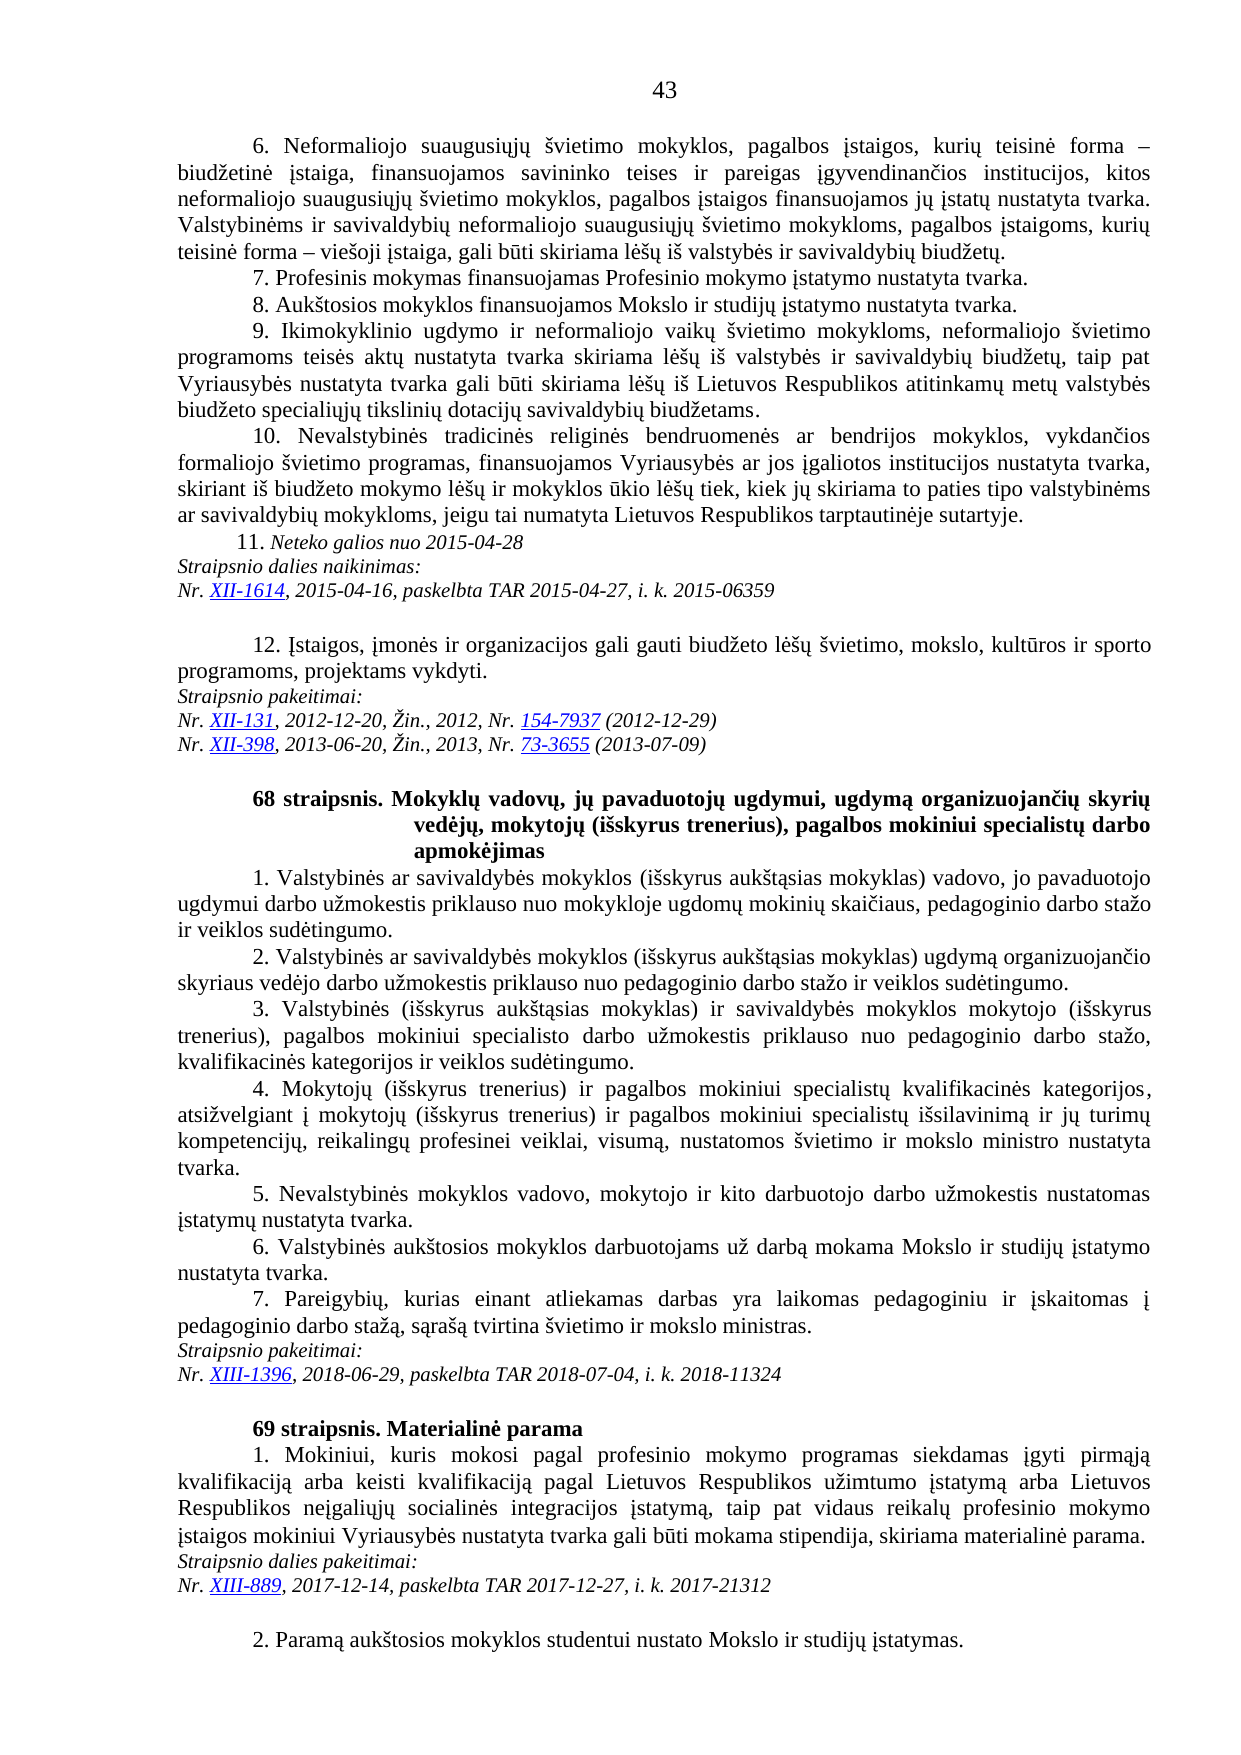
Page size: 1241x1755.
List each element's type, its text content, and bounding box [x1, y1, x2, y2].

text 9. Ikimokyklinio ugdymo ir neformaliojo vaikų švietimo mokykloms, neformaliojo švietimo programoms teisės aktų nustatyta tvarka skiriama lėšų iš valstybės ir savivaldybių biudžetų, taip pat Vyriausybės nustatyta tvarka gali būti skiriama lėšų iš Lietuvos Respublikos atitinkamų metų valstybės biudžeto specialiųjų tikslinių dotacijų savivaldybių biudžetams. [177, 317, 1152, 422]
text 69 straipsnis. Materialinė parama [177, 1415, 1152, 1441]
text Straipsnio pakeitimai: [177, 1338, 1152, 1362]
text 12. Įstaigos, įmonės ir organizacijos gali gauti biudžeto lėšų švietimo, mokslo, kultūros ir sporto programoms, projektams vykdyti. [177, 631, 1152, 684]
text 3. Valstybinės (išskyrus aukštąsias mokyklas) ir savivaldybės mokyklos mokytojo (išskyrus trenerius), pagalbos mokiniui specialisto darbo užmokestis priklauso nuo pedagoginio darbo stažo, kvalifikacinės kategorijos ir veiklos sudėtingumo. [177, 996, 1152, 1074]
text 11. Neteko galios nuo 2015-04-28 [177, 528, 1152, 554]
text 1. Mokiniui, kuris mokosi pagal profesinio mokymo programas siekdamas įgyti pirmąją kvalifikaciją arba keisti kvalifikaciją pagal Lietuvos Respublikos užimtumo įstatymą arba Lietuvos Respublikos neįgaliųjų socialinės integracijos įstatymą, taip pat vidaus reikalų profesinio mokymo įstaigos mokiniui Vyriausybės nustatyta tvarka gali būti mokama stipendija, skiriama materialinė parama. [177, 1441, 1152, 1549]
text 2. Paramą aukštosios mokyklos studentui nustato Mokslo ir studijų įstatymas. [177, 1626, 1152, 1652]
text Straipsnio pakeitimai: [177, 684, 1152, 708]
text Nr. XIII-889, 2017-12-14, paskelbta TAR 2017-12-27, i. k. 2017-21312 [177, 1573, 1152, 1597]
text 5. Nevalstybinės mokyklos vadovo, mokytojo ir kito darbuotojo darbo užmokestis nustatomas įstatymų nustatyta tvarka. [177, 1180, 1152, 1233]
text 6. Neformaliojo suaugusiųjų švietimo mokyklos, pagalbos įstaigos, kurių teisinė forma – biudžetinė įstaiga, finansuojamos savininko teises ir pareigas įgyvendinančios institucijos, kitos neformaliojo suaugusiųjų švietimo mokyklos, pagalbos įstaigos finansuojamos jų įstatų nustatyta tvarka. Valstybinėms ir savivaldybių neformaliojo suaugusiųjų švietimo mokykloms, pagalbos įstaigoms, kurių teisinė forma – viešoji įstaiga, gali būti skiriama lėšų iš valstybės ir savivaldybių biudžetų. [177, 132, 1152, 264]
text Nr. XIII-1396, 2018-06-29, paskelbta TAR 2018-07-04, i. k. 2018-11324 [177, 1362, 1152, 1386]
text 4. Mokytojų (išskyrus trenerius) ir pagalbos mokiniui specialistų kvalifikacinės kategorijos, atsižvelgiant į mokytojų (išskyrus trenerius) ir pagalbos mokiniui specialistų išsilavinimą ir jų turimų kompetencijų, reikalingų profesinei veiklai, visumą, nustatomos švietimo ir mokslo ministro nustatyta tvarka. [177, 1074, 1152, 1180]
text Nr. XII-1614, 2015-04-16, paskelbta TAR 2015-04-27, i. k. 2015-06359 [177, 578, 1152, 602]
text 7. Pareigybių, kurias einant atliekamas darbas yra laikomas pedagoginiu ir įskaitomas į pedagoginio darbo stažą, sąrašą tvirtina švietimo ir mokslo ministras. [177, 1285, 1152, 1338]
text Straipsnio dalies pakeitimai: [177, 1549, 1152, 1573]
text 8. Aukštosios mokyklos finansuojamos Mokslo ir studijų įstatymo nustatyta tvarka. [177, 291, 1152, 317]
text 6. Valstybinės aukštosios mokyklos darbuotojams už darbą mokama Mokslo ir studijų įstatymo nustatyta tvarka. [177, 1233, 1152, 1285]
text 1. Valstybinės ar savivaldybės mokyklos (išskyrus aukštąsias mokyklas) vadovo, jo pavaduotojo ugdymui darbo užmokestis priklauso nuo mokykloje ugdomų mokinių skaičiaus, pedagoginio darbo stažo ir veiklos sudėtingumo. [177, 864, 1152, 943]
text 2. Valstybinės ar savivaldybės mokyklos (išskyrus aukštąsias mokyklas) ugdymą organizuojančio skyriaus vedėjo darbo užmokestis priklauso nuo pedagoginio darbo stažo ir veiklos sudėtingumo. [177, 943, 1152, 996]
text 7. Profesinis mokymas finansuojamas Profesinio mokymo įstatymo nustatyta tvarka. [177, 264, 1152, 291]
text Straipsnio dalies naikinimas: [177, 554, 1152, 578]
text 68 straipsnis. Mokyklų vadovų, jų pavaduotojų ugdymui, ugdymą organizuojančių skyrių vedėjų, mokytojų (išskyrus trenerius), pagalbos mokiniui specialistų darbo apmokėjimas [252, 785, 1152, 864]
text Nr. XII-131, 2012-12-20, Žin., 2012, Nr. 154-7937 (2012-12-29) [177, 708, 1152, 732]
text Nr. XII-398, 2013-06-20, Žin., 2013, Nr. 73-3655 (2013-07-09) [177, 732, 1152, 756]
text 10. Nevalstybinės tradicinės religinės bendruomenės ar bendrijos mokyklos, vykdančios formaliojo švietimo programas, finansuojamos Vyriausybės ar jos įgaliotos institucijos nustatyta tvarka, skiriant iš biudžeto mokymo lėšų ir mokyklos ūkio lėšų tiek, kiek jų skiriama to paties tipo valstybinėms ar savivaldybių mokykloms, jeigu tai numatyta Lietuvos Respublikos tarptautinėje sutartyje. [177, 422, 1152, 528]
